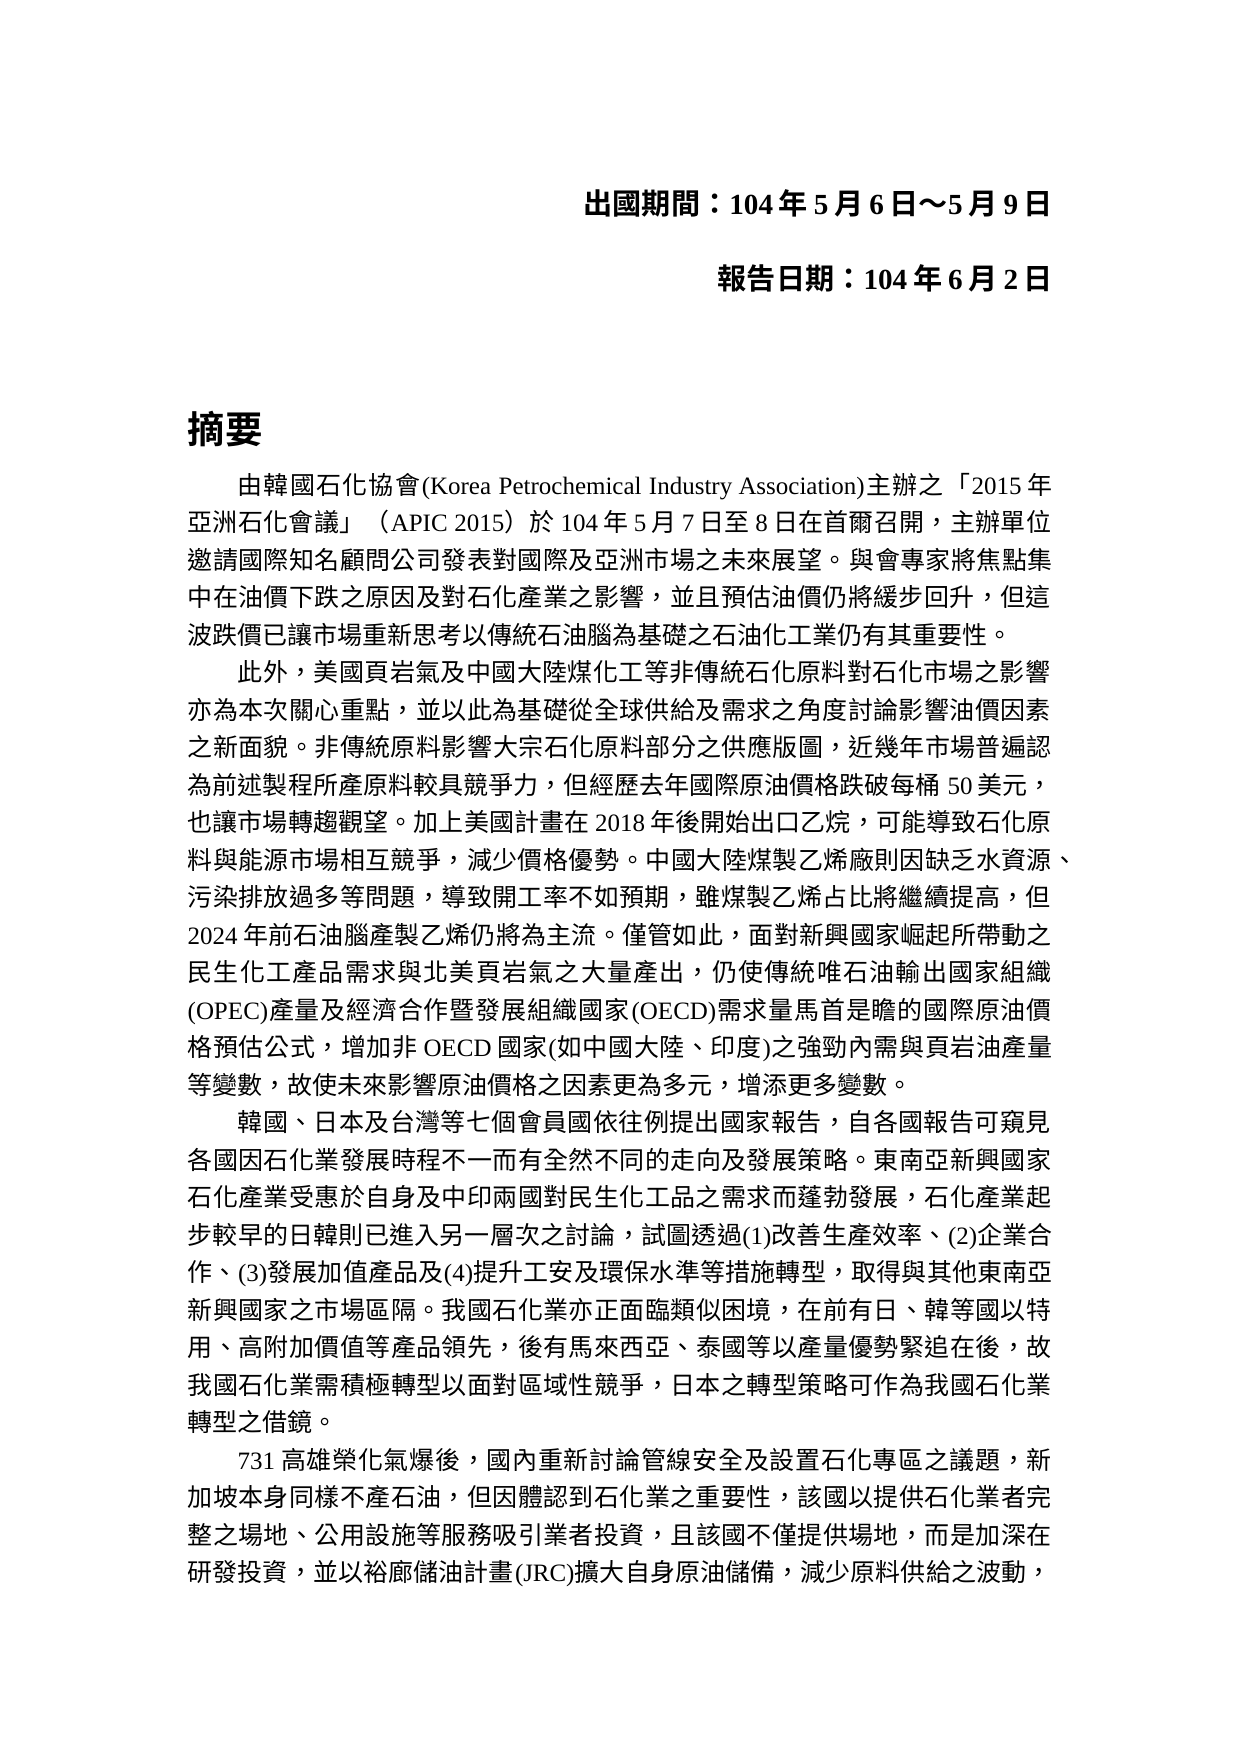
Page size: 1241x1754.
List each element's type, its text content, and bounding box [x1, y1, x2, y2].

text 報告日期：104年6月2日 [498, 239, 1053, 314]
text 韓國、日本及台灣等七個會員國依往例提出國家報告，自各國報告可窺見各國因石化業發展時程不一而有全然不同的走向及發展策略。東南亞新興國家石化產業受惠於自身及中印兩國對民生化工品之需求而蓬勃發展，石化產業起步較早的日韓則已進入另一層次之討論，試圖透過(1)改善生產效率、(2)企業合作、(3)發展加值產品及(4)提升工安及環保水準等措施轉型，取得與其他東南亞新興國家之市場區隔。我國石化業亦正面臨類似困境，在前有日、韓等國以特用、高附加價值等產品領先，後有馬來西亞、泰國等以產量優勢緊追在後，故我國石化業需積極轉型以面對區域性競爭，日本之轉型策略可作為我國石化業轉型之借鏡。 [187, 1102, 1053, 1439]
text 出國期間：104年5月6日～5月9日 [498, 164, 1053, 239]
text 由韓國石化協會(Korea Petrochemical Industry Association)主辦之「2015年亞洲石化會議」（APIC 2015）於104年5月7日至8日在首爾召開，主辦單位邀請國際知名顧問公司發表對國際及亞洲市場之未來展望。與會專家將焦點集中在油價下跌之原因及對石化產業之影響，並且預估油價仍將緩步回升，但這波跌價已讓市場重新思考以傳統石油腦為基礎之石油化工業仍有其重要性。 [187, 464, 1053, 652]
text 731高雄榮化氣爆後，國內重新討論管線安全及設置石化專區之議題，新加坡本身同樣不產石油，但因體認到石化業之重要性，該國以提供石化業者完整之場地、公用設施等服務吸引業者投資，且該國不僅提供場地，而是加深在研發投資，並以裕廊儲油計畫(JRC)擴大自身原油儲備，減少原料供給之波動，使業者更有信心作永續投資。雖我國石化專區以國內石化業者為主要服務對象，但如能效法星國以單一窗口協助業者解決上游供料、下游輸儲及研發等並完善相關規劃，將能有效吸引國內業者繼續在國內投資以有效維持國內經濟發展。 [187, 1439, 1053, 1589]
text 摘要 [187, 389, 1053, 464]
text 此外，美國頁岩氣及中國大陸煤化工等非傳統石化原料對石化市場之影響亦為本次關心重點，並以此為基礎從全球供給及需求之角度討論影響油價因素之新面貌。非傳統原料影響大宗石化原料部分之供應版圖，近幾年市場普遍認為前述製程所產原料較具競爭力，但經歷去年國際原油價格跌破每桶50美元，也讓市場轉趨觀望。加上美國計畫在2018年後開始出口乙烷，可能導致石化原料與能源市場相互競爭，減少價格優勢。中國大陸煤製乙烯廠則因缺乏水資源、污染排放過多等問題，導致開工率不如預期，雖煤製乙烯占比將繼續提高，但2024年前石油腦產製乙烯仍將為主流。僅管如此，面對新興國家崛起所帶動之民生化工產品需求與北美頁岩氣之大量產出，仍使傳統唯石油輸出國家組織(OPEC)產量及經濟合作暨發展組織國家(OECD)需求量馬首是瞻的國際原油價格預估公式，增加非OECD國家(如中國大陸、印度)之強勁內需與頁岩油產量等變數，故使未來影響原油價格之因素更為多元，增添更多變數。 [187, 652, 1053, 1102]
